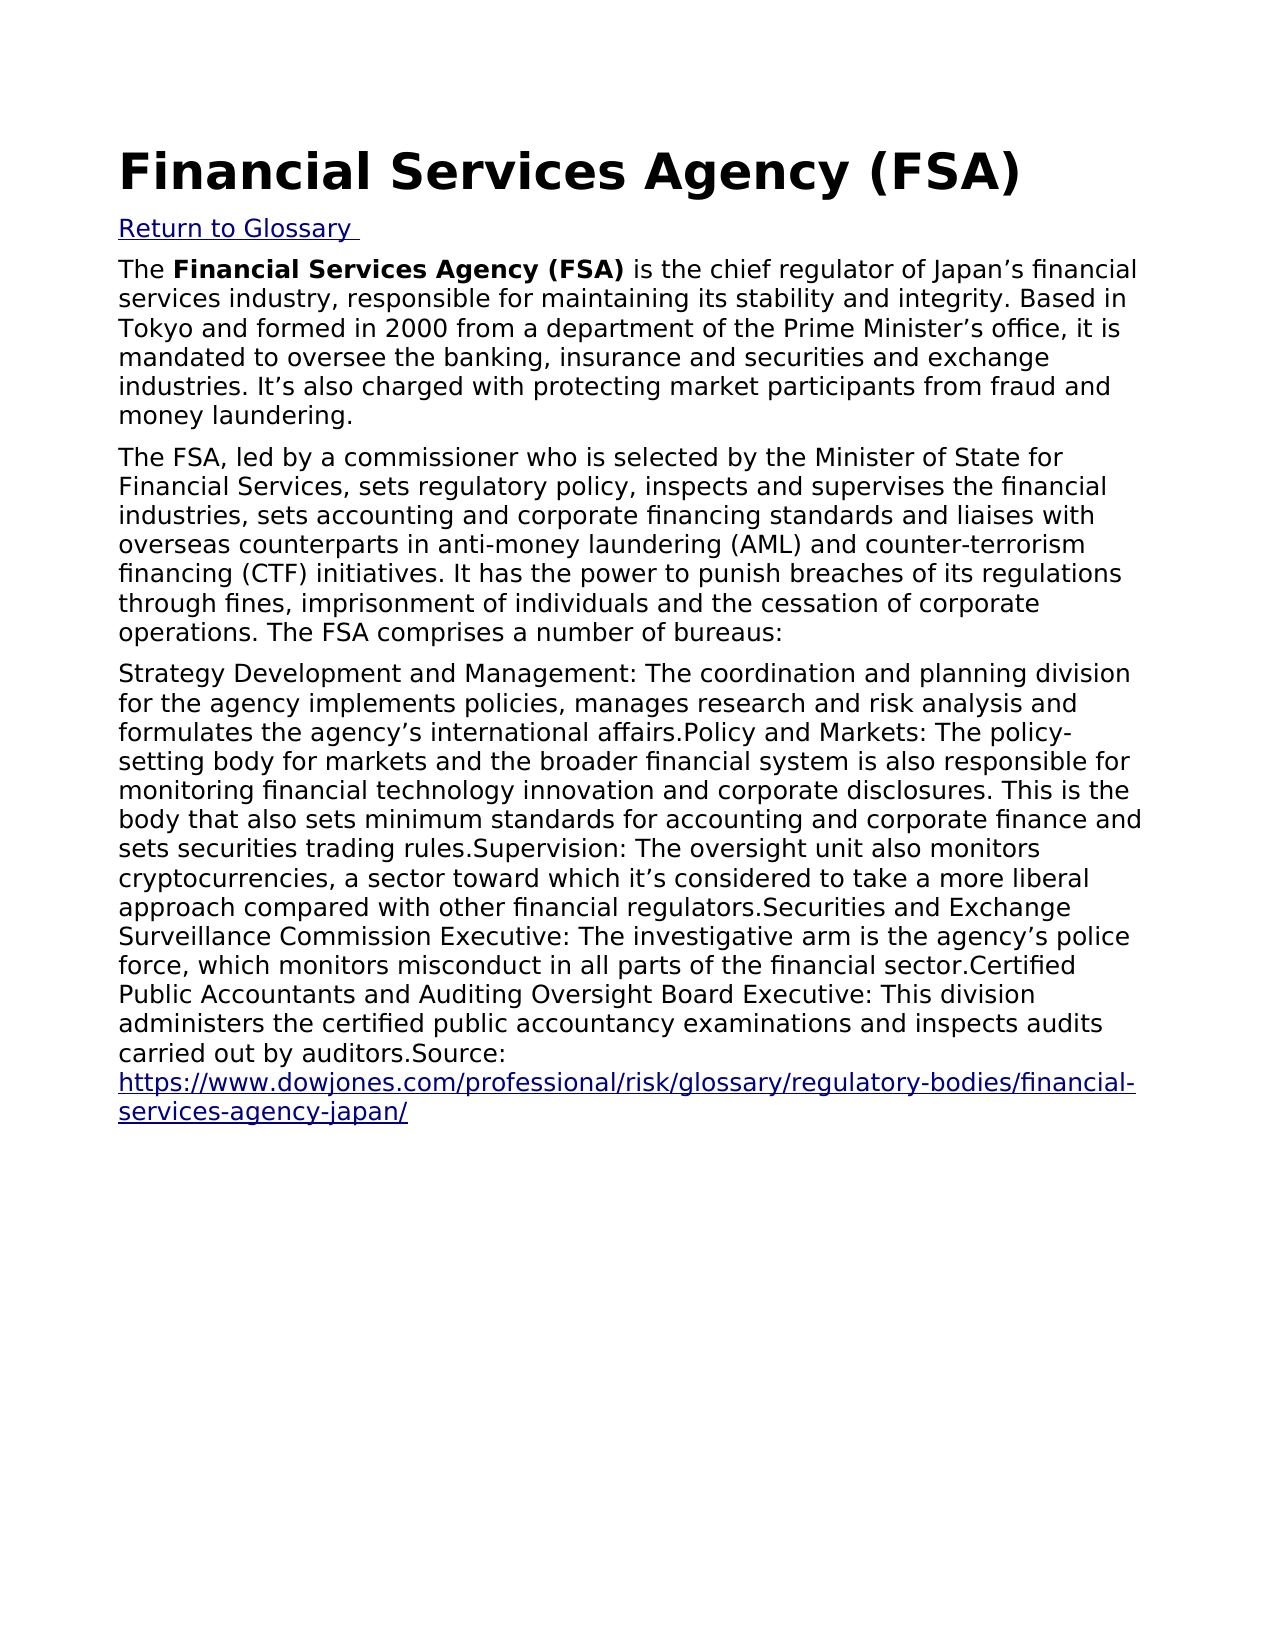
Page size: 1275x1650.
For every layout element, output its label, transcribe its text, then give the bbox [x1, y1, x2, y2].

subtitle Financial Services Agency (FSA) [118, 143, 1157, 201]
text Return to Glossary [118, 214, 1157, 243]
text The Financial Services Agency (FSA) is the chief regulator of Japan’s financial services industry, responsible for maintaining its stability and integrity. Based in Tokyo and formed in 2000 from a department of the Prime Minister’s office, it is mandated to oversee the banking, insurance and securities and exchange industries. It’s also charged with protecting market participants from fraud and money laundering. [118, 256, 1157, 431]
text The FSA, led by a commissioner who is selected by the Minister of State for Financial Services, sets regulatory policy, inspects and supervises the financial industries, sets accounting and corporate financing standards and liaises with overseas counterparts in anti-money laundering (AML) and counter-terrorism financing (CTF) initiatives. It has the power to punish breaches of its regulations through fines, imprisonment of individuals and the cessation of corporate operations. The FSA comprises a number of bureaus: [118, 443, 1157, 647]
text Strategy Development and Management: The coordination and planning division for the agency implements policies, manages research and risk analysis and formulates the agency’s international affairs.Policy and Markets: The policy-setting body for markets and the broader financial system is also responsible for monitoring financial technology innovation and corporate disclosures. This is the body that also sets minimum standards for accounting and corporate finance and sets securities trading rules.Supervision: The oversight unit also monitors cryptocurrencies, a sector toward which it’s considered to take a more liberal approach compared with other financial regulators.Securities and Exchange Surveillance Commission Executive: The investigative arm is the agency’s police force, which monitors misconduct in all parts of the financial sector.Certified Public Accountants and Auditing Oversight Board Executive: This division administers the certified public accountancy examinations and inspects audits carried out by auditors.Source: https://www.dowjones.com/professional/risk/glossary/regulatory-bodies/financial-services-agency-japan/ [118, 660, 1157, 1126]
